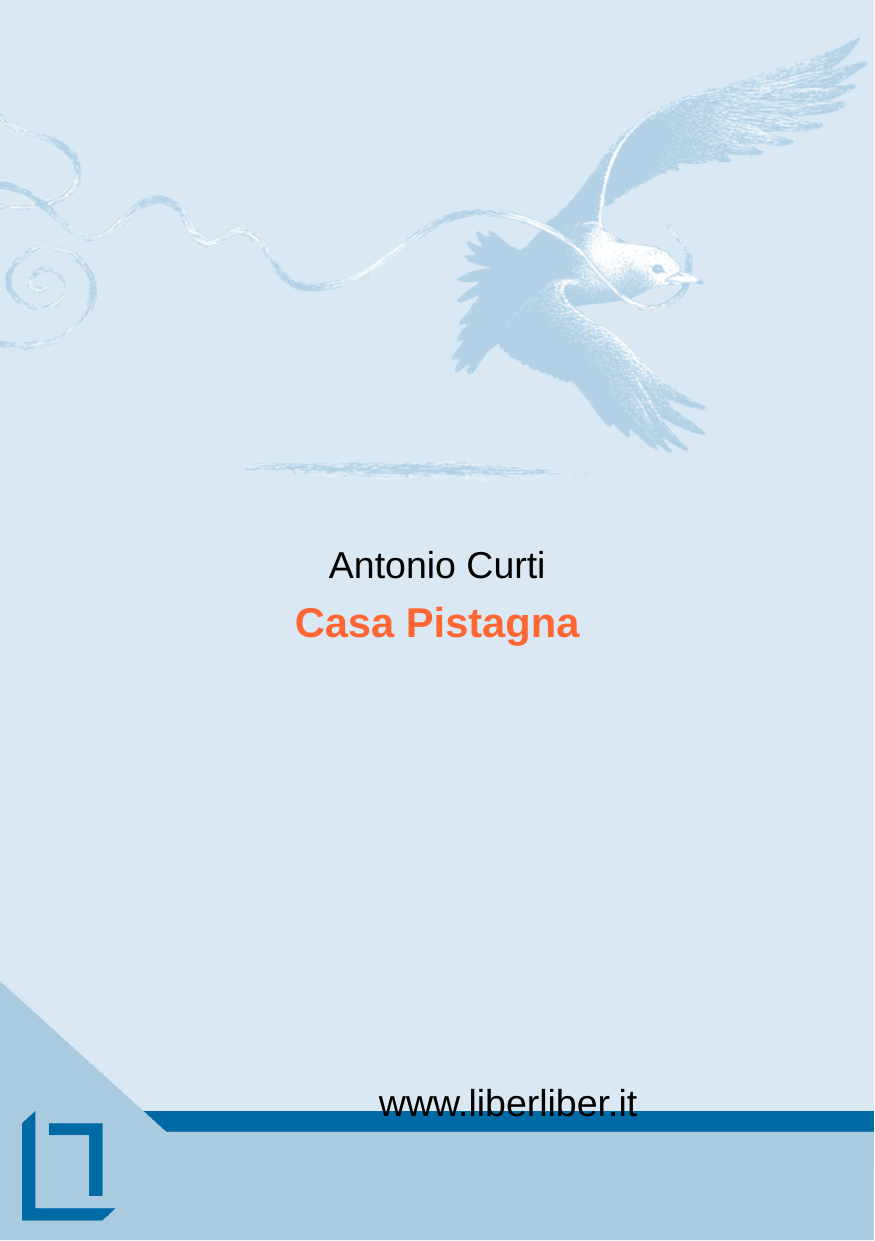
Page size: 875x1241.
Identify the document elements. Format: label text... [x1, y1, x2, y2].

text www.liberliber.it [331, 1081, 685, 1124]
text Antonio Curti [94, 543, 779, 586]
text Casa Pistagna [94, 598, 779, 646]
picture [0, 0, 874, 1241]
